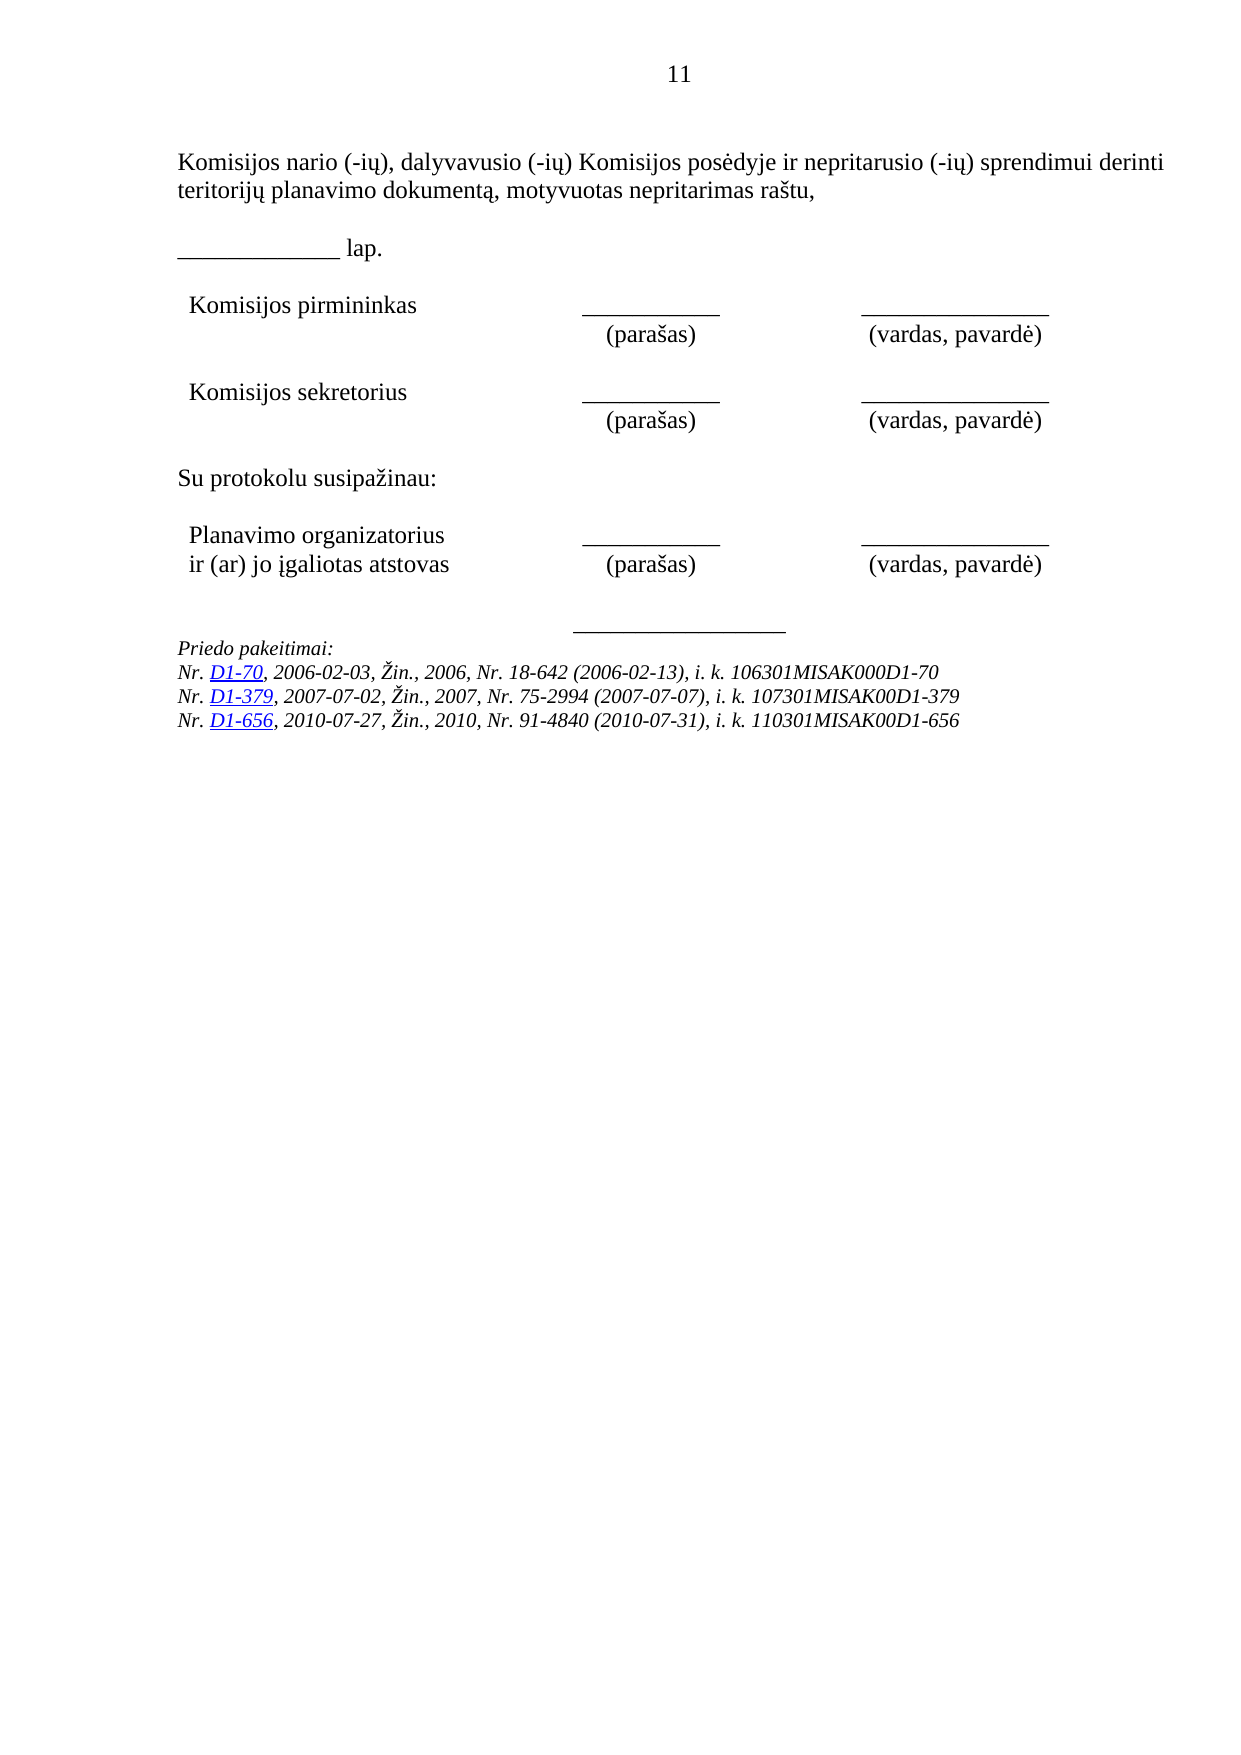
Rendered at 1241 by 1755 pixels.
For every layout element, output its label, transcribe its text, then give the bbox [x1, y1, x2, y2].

text _____________ lap. [177, 233, 1181, 262]
table_header Komisijos pirmininkas [177, 291, 513, 348]
text Priedo pakeitimai: [177, 636, 1181, 660]
text Nr. D1-70, 2006-02-03, Žin., 2006, Nr. 18-642 (2006-02-13), i. k. 106301MISAK000D1-70 [177, 660, 1181, 684]
text Komisijos nario (-ių), dalyvavusio (-ių) Komisijos posėdyje ir nepritarusio (-ių) sprendimui derinti teritorijų planavimo dokumentą, motyvuotas nepritarimas raštu, [177, 147, 1181, 204]
table_header Planavimo organizatorius ir (ar) jo įgaliotas atstovas [177, 521, 513, 578]
text _________________ [177, 607, 1181, 636]
text Nr. D1-379, 2007-07-02, Žin., 2007, Nr. 75-2994 (2007-07-07), i. k. 107301MISAK00D1-379 [177, 684, 1181, 708]
table_header ___________ (parašas) [513, 377, 788, 434]
table_header _______________ (vardas, pavardė) [789, 377, 1122, 434]
text Nr. D1-656, 2010-07-27, Žin., 2010, Nr. 91-4840 (2010-07-31), i. k. 110301MISAK00D1-656 [177, 708, 1181, 732]
table_header ___________ (parašas) [514, 521, 788, 578]
table_header Komisijos sekretorius [177, 377, 513, 434]
table_header _______________ (vardas, pavardė) [789, 521, 1122, 578]
table_header ___________ (parašas) [513, 291, 788, 348]
text Su protokolu susipažinau: [177, 463, 1181, 492]
table_header _______________ (vardas, pavardė) [789, 291, 1122, 348]
